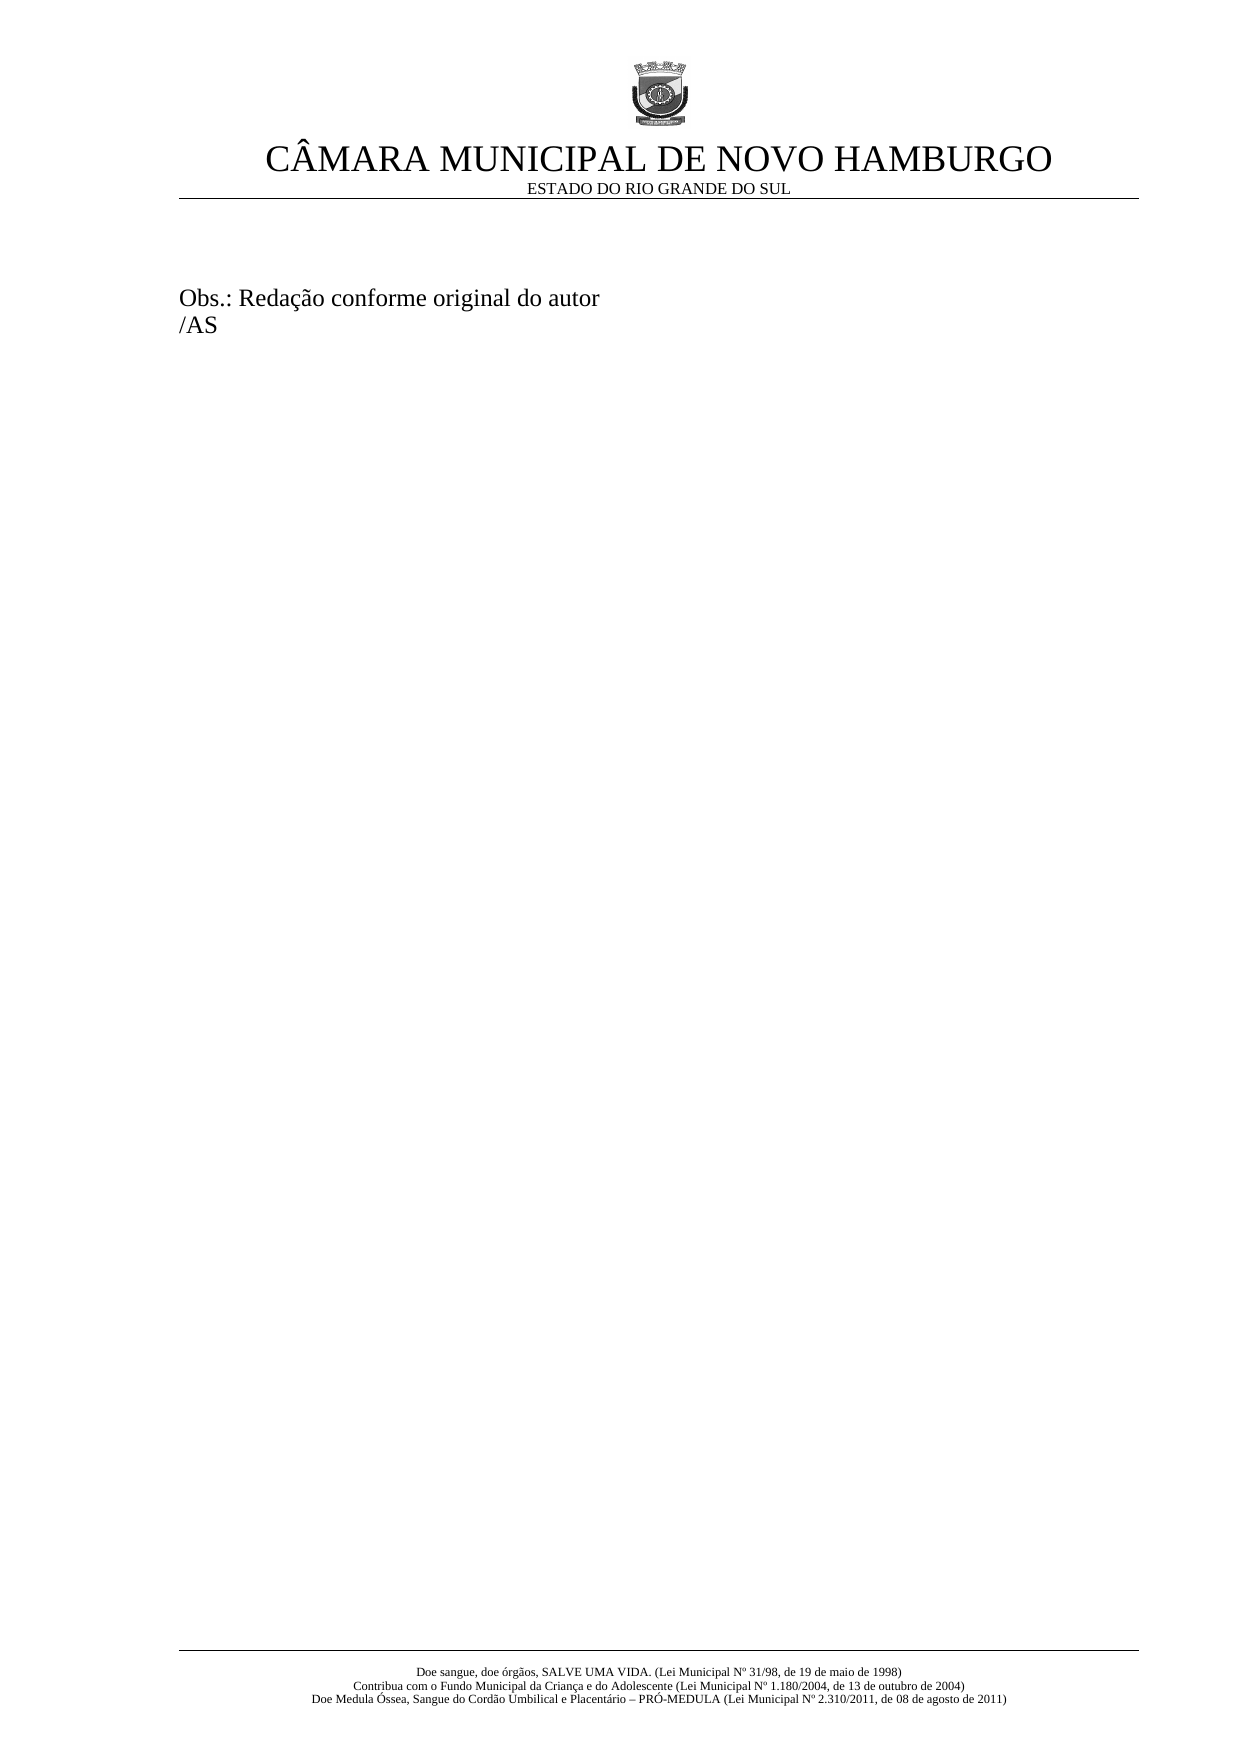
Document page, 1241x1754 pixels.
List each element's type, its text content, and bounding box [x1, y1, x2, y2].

text Obs.: Redação conforme original do autor [179, 284, 1139, 311]
text /AS [179, 311, 1139, 339]
